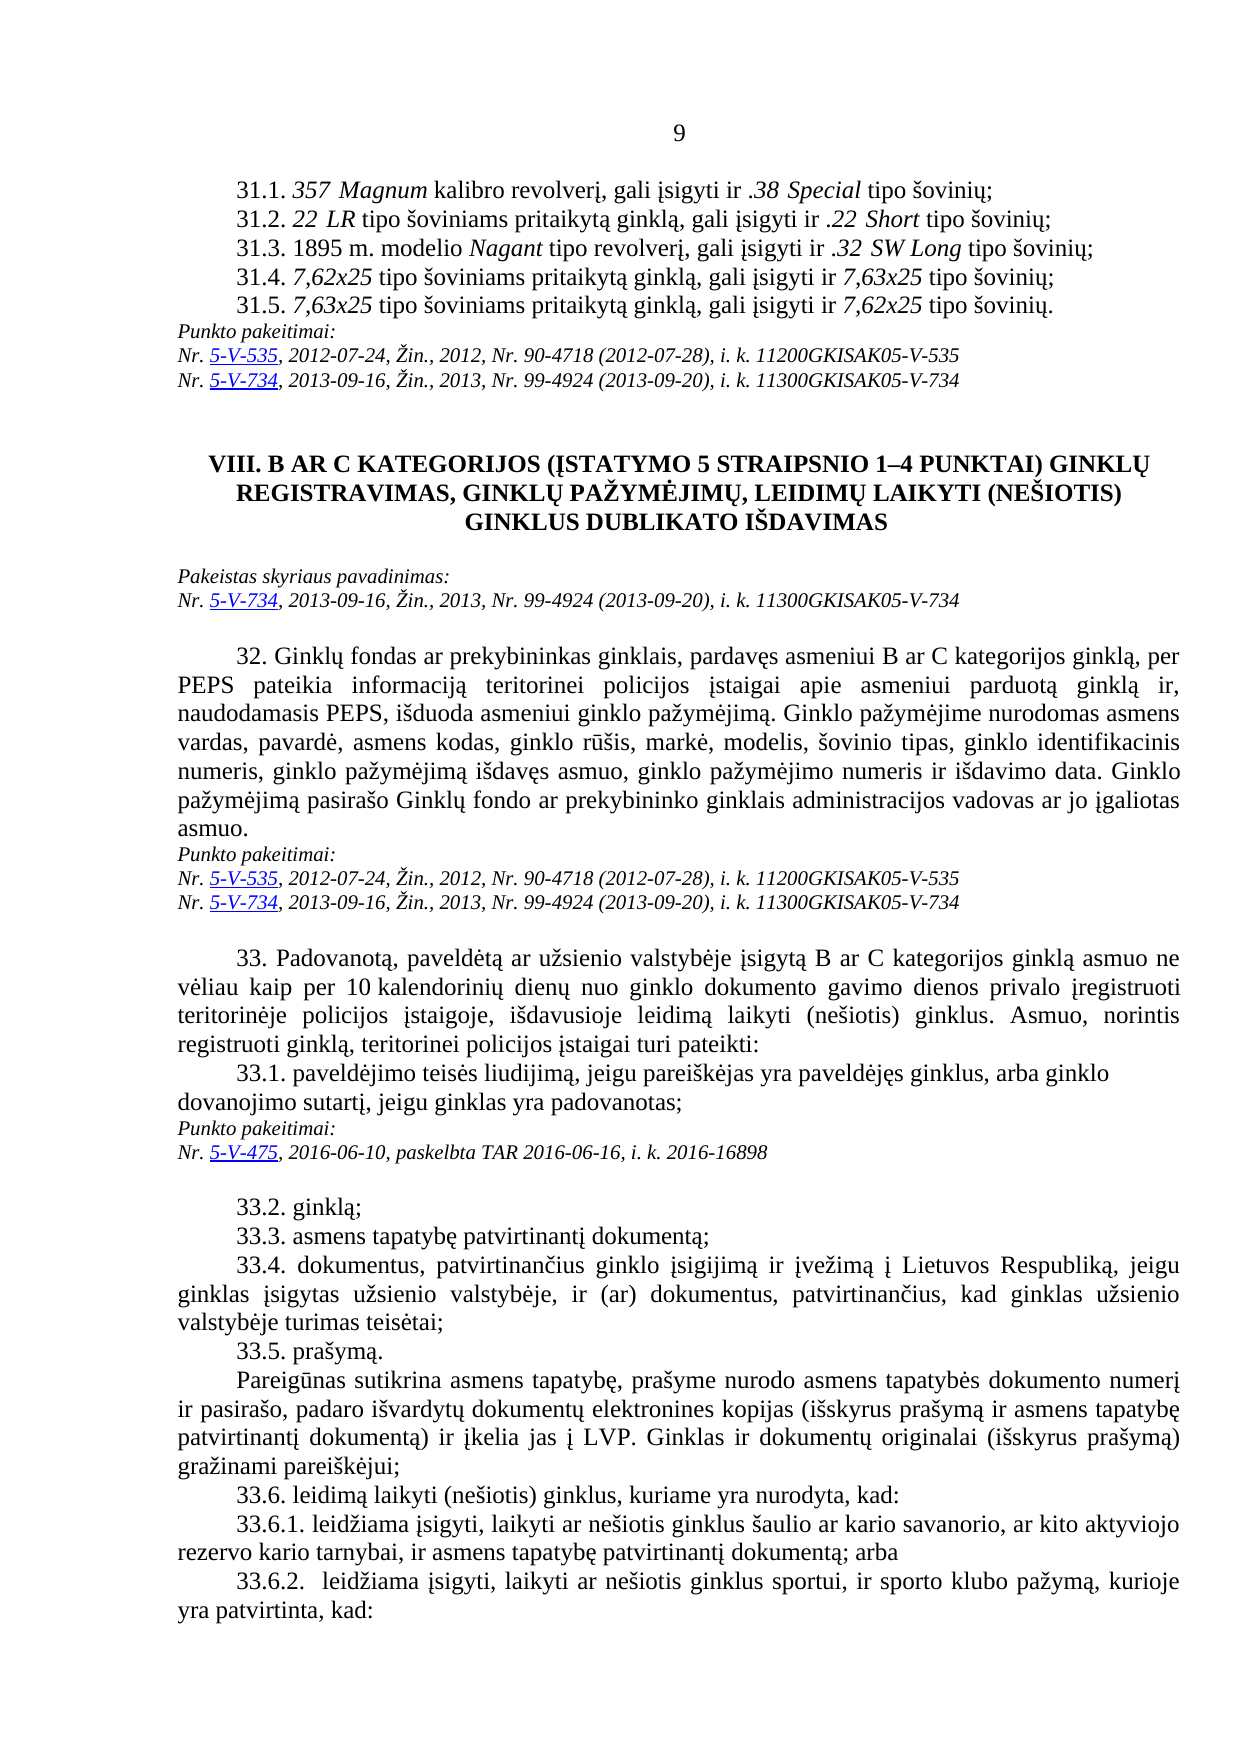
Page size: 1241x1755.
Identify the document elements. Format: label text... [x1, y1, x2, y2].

text Pakeistas skyriaus pavadinimas: [177, 564, 1181, 588]
text Punkto pakeitimai: [177, 842, 1181, 866]
text Nr. 5-V-734, 2013-09-16, Žin., 2013, Nr. 99-4924 (2013-09-20), i. k. 11300GKISAK05-V-734 [177, 367, 1181, 392]
text 31.4. 7,62x25 tipo šoviniams pritaikytą ginklą, gali įsigyti ir 7,63x25 tipo šovinių; [177, 262, 1181, 291]
text Nr. 5-V-475, 2016-06-10, paskelbta TAR 2016-06-16, i. k. 2016-16898 [177, 1140, 1181, 1164]
text 31.5. 7,63x25 tipo šoviniams pritaikytą ginklą, gali įsigyti ir 7,62x25 tipo šovinių. [177, 291, 1181, 319]
text 33.4. dokumentus, patvirtinančius ginklo įsigijimą ir įvežimą į Lietuvos Respubliką, jeigu ginklas įsigytas užsienio valstybėje, ir (ar) dokumentus, patvirtinančius, kad ginklas užsienio valstybėje turimas teisėtai; [177, 1250, 1181, 1336]
text Nr. 5-V-535, 2012-07-24, Žin., 2012, Nr. 90-4718 (2012-07-28), i. k. 11200GKISAK05-V-535 [177, 866, 1181, 890]
text 33. Padovanotą, paveldėtą ar užsienio valstybėje įsigytą B ar C kategorijos ginklą asmuo ne vėliau kaip per 10 kalendorinių dienų nuo ginklo dokumento gavimo dienos privalo įregistruoti teritorinėje policijos įstaigoje, išdavusioje leidimą laikyti (nešiotis) ginklus. Asmuo, norintis registruoti ginklą, teritorinei policijos įstaigai turi pateikti: [177, 943, 1181, 1058]
text Nr. 5-V-734, 2013-09-16, Žin., 2013, Nr. 99-4924 (2013-09-20), i. k. 11300GKISAK05-V-734 [177, 890, 1181, 914]
text 31.3. 1895 m. modelio Nagant tipo revolverį, gali įsigyti ir .32 SW Long tipo šovinių; [177, 233, 1181, 262]
text Punkto pakeitimai: [177, 1116, 1181, 1140]
text 33.6.1. leidžiama įsigyti, laikyti ar nešiotis ginklus šaulio ar kario savanorio, ar kito aktyviojo rezervo kario tarnybai, ir asmens tapatybę patvirtinantį dokumentą; arba [177, 1509, 1181, 1566]
text VIII. B AR C KATEGORIJOS (ĮSTATYMO 5 STRAIPSNIO 1–4 PUNKTAI) GINKLŲ REGISTRAVIMAS, GINKLŲ PAŽYMĖJIMŲ, LEIDIMŲ LAIKYTI (NEŠIOTIS) GINKLUS DUBLIKATO IŠDAVIMAS [177, 449, 1181, 535]
text 33.1. paveldėjimo teisės liudijimą, jeigu pareiškėjas yra paveldėjęs ginklus, arba ginklo dovanojimo sutartį, jeigu ginklas yra padovanotas; [177, 1058, 1181, 1116]
text Punkto pakeitimai: [177, 319, 1181, 343]
text 33.6. leidimą laikyti (nešiotis) ginklus, kuriame yra nurodyta, kad: [177, 1480, 1181, 1509]
text Pareigūnas sutikrina asmens tapatybę, prašyme nurodo asmens tapatybės dokumento numerį ir pasirašo, padaro išvardytų dokumentų elektronines kopijas (išskyrus prašymą ir asmens tapatybę patvirtinantį dokumentą) ir įkelia jas į LVP. Ginklas ir dokumentų originalai (išskyrus prašymą) gražinami pareiškėjui; [177, 1365, 1181, 1480]
text 33.3. asmens tapatybę patvirtinantį dokumentą; [177, 1221, 1181, 1250]
text 33.6.2. leidžiama įsigyti, laikyti ar nešiotis ginklus sportui, ir sporto klubo pažymą, kurioje yra patvirtinta, kad: [177, 1566, 1181, 1624]
text Nr. 5-V-535, 2012-07-24, Žin., 2012, Nr. 90-4718 (2012-07-28), i. k. 11200GKISAK05-V-535 [177, 343, 1181, 367]
text Nr. 5-V-734, 2013-09-16, Žin., 2013, Nr. 99-4924 (2013-09-20), i. k. 11300GKISAK05-V-734 [177, 588, 1181, 612]
text 31.1. 357 Magnum kalibro revolverį, gali įsigyti ir .38 Special tipo šovinių; [177, 176, 1181, 204]
text 32. Ginklų fondas ar prekybininkas ginklais, pardavęs asmeniui B ar C kategorijos ginklą, per PEPS pateikia informaciją teritorinei policijos įstaigai apie asmeniui parduotą ginklą ir, naudodamasis PEPS, išduoda asmeniui ginklo pažymėjimą. Ginklo pažymėjime nurodomas asmens vardas, pavardė, asmens kodas, ginklo rūšis, markė, modelis, šovinio tipas, ginklo identifikacinis numeris, ginklo pažymėjimą išdavęs asmuo, ginklo pažymėjimo numeris ir išdavimo data. Ginklo pažymėjimą pasirašo Ginklų fondo ar prekybininko ginklais administracijos vadovas ar jo įgaliotas asmuo. [177, 641, 1181, 842]
text 33.2. ginklą; [177, 1192, 1181, 1221]
text 33.5. prašymą. [177, 1336, 1181, 1365]
text 31.2. 22 LR tipo šoviniams pritaikytą ginklą, gali įsigyti ir .22 Short tipo šovinių; [177, 204, 1181, 233]
